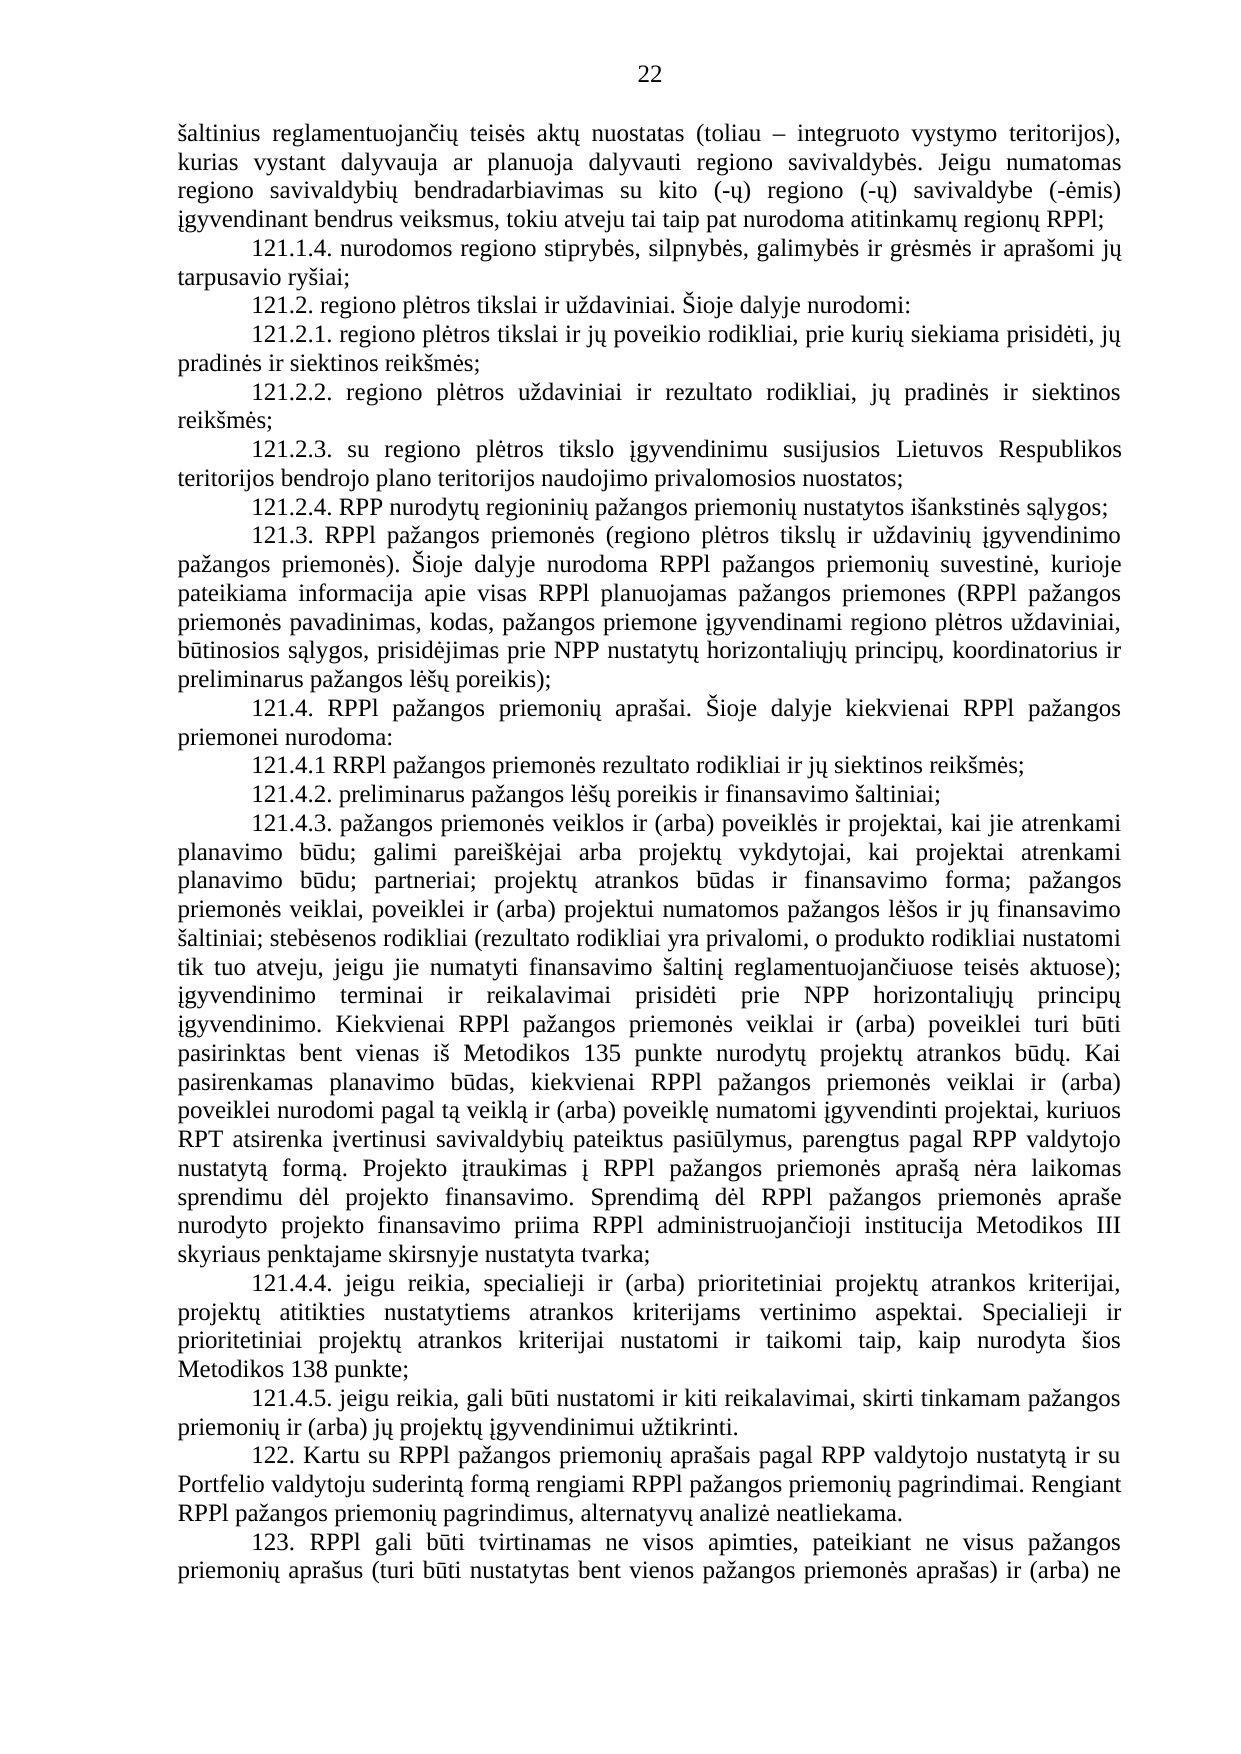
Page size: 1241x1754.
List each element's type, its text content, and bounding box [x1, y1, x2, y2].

text 122. Kartu su RPPl pažangos priemonių aprašais pagal RPP valdytojo nustatytą ir su Portfelio valdytoju suderintą formą rengiami RPPl pažangos priemonių pagrindimai. Rengiant RPPl pažangos priemonių pagrindimus, alternatyvų analizė neatliekama. [177, 1441, 1122, 1527]
text 121.4.5. jeigu reikia, gali būti nustatomi ir kiti reikalavimai, skirti tinkamam pažangos priemonių ir (arba) jų projektų įgyvendinimui užtikrinti. [177, 1383, 1122, 1441]
text 121.1.4. nurodomos regiono stiprybės, silpnybės, galimybės ir grėsmės ir aprašomi jų tarpusavio ryšiai; [177, 233, 1122, 291]
text 121.2.2. regiono plėtros uždaviniai ir rezultato rodikliai, jų pradinės ir siektinos reikšmės; [177, 377, 1122, 434]
text šaltinius reglamentuojančių teisės aktų nuostatas (toliau – integruoto vystymo teritorijos), kurias vystant dalyvauja ar planuoja dalyvauti regiono savivaldybės. Jeigu numatomas regiono savivaldybių bendradarbiavimas su kito (-ų) regiono (-ų) savivaldybe (-ėmis) įgyvendinant bendrus veiksmus, tokiu atveju tai taip pat nurodoma atitinkamų regionų RPPl; [177, 118, 1122, 233]
text 121.2.1. regiono plėtros tikslai ir jų poveikio rodikliai, prie kurių siekiama prisidėti, jų pradinės ir siektinos reikšmės; [177, 319, 1122, 377]
text 121.2.3. su regiono plėtros tikslo įgyvendinimu susijusios Lietuvos Respublikos teritorijos bendrojo plano teritorijos naudojimo privalomosios nuostatos; [177, 434, 1122, 492]
text 121.4.2. preliminarus pažangos lėšų poreikis ir finansavimo šaltiniai; [177, 779, 1122, 808]
text 121.4.3. pažangos priemonės veiklos ir (arba) poveiklės ir projektai, kai jie atrenkami planavimo būdu; galimi pareiškėjai arba projektų vykdytojai, kai projektai atrenkami planavimo būdu; partneriai; projektų atrankos būdas ir finansavimo forma; pažangos priemonės veiklai, poveiklei ir (arba) projektui numatomos pažangos lėšos ir jų finansavimo šaltiniai; stebėsenos rodikliai (rezultato rodikliai yra privalomi, o produkto rodikliai nustatomi tik tuo atveju, jeigu jie numatyti finansavimo šaltinį reglamentuojančiuose teisės aktuose); įgyvendinimo terminai ir reikalavimai prisidėti prie NPP horizontaliųjų principų įgyvendinimo. Kiekvienai RPPl pažangos priemonės veiklai ir (arba) poveiklei turi būti pasirinktas bent vienas iš Metodikos 135 punkte nurodytų projektų atrankos būdų. Kai pasirenkamas planavimo būdas, kiekvienai RPPl pažangos priemonės veiklai ir (arba) poveiklei nurodomi pagal tą veiklą ir (arba) poveiklę numatomi įgyvendinti projektai, kuriuos RPT atsirenka įvertinusi savivaldybių pateiktus pasiūlymus, parengtus pagal RPP valdytojo nustatytą formą. Projekto įtraukimas į RPPl pažangos priemonės aprašą nėra laikomas sprendimu dėl projekto finansavimo. Sprendimą dėl RPPl pažangos priemonės apraše nurodyto projekto finansavimo priima RPPl administruojančioji institucija Metodikos III skyriaus penktajame skirsnyje nustatyta tvarka; [177, 808, 1122, 1268]
text 123. RPPl gali būti tvirtinamas ne visos apimties, pateikiant ne visus pažangos priemonių aprašus (turi būti nustatytas bent vienos pažangos priemonės aprašas) ir (arba) ne [177, 1527, 1122, 1584]
text 121.3. RPPl pažangos priemonės (regiono plėtros tikslų ir uždavinių įgyvendinimo pažangos priemonės). Šioje dalyje nurodoma RPPl pažangos priemonių suvestinė, kurioje pateikiama informacija apie visas RPPl planuojamas pažangos priemones (RPPl pažangos priemonės pavadinimas, kodas, pažangos priemone įgyvendinami regiono plėtros uždaviniai, būtinosios sąlygos, prisidėjimas prie NPP nustatytų horizontaliųjų principų, koordinatorius ir preliminarus pažangos lėšų poreikis); [177, 521, 1122, 693]
text 121.4. RPPl pažangos priemonių aprašai. Šioje dalyje kiekvienai RPPl pažangos priemonei nurodoma: [177, 693, 1122, 751]
text 121.4.1 RRPl pažangos priemonės rezultato rodikliai ir jų siektinos reikšmės; [177, 751, 1122, 779]
text 121.2.4. RPP nurodytų regioninių pažangos priemonių nustatytos išankstinės sąlygos; [177, 492, 1122, 521]
text 121.2. regiono plėtros tikslai ir uždaviniai. Šioje dalyje nurodomi: [177, 291, 1122, 319]
text 121.4.4. jeigu reikia, specialieji ir (arba) prioritetiniai projektų atrankos kriterijai, projektų atitikties nustatytiems atrankos kriterijams vertinimo aspektai. Specialieji ir prioritetiniai projektų atrankos kriterijai nustatomi ir taikomi taip, kaip nurodyta šios Metodikos 138 punkte; [177, 1268, 1122, 1383]
